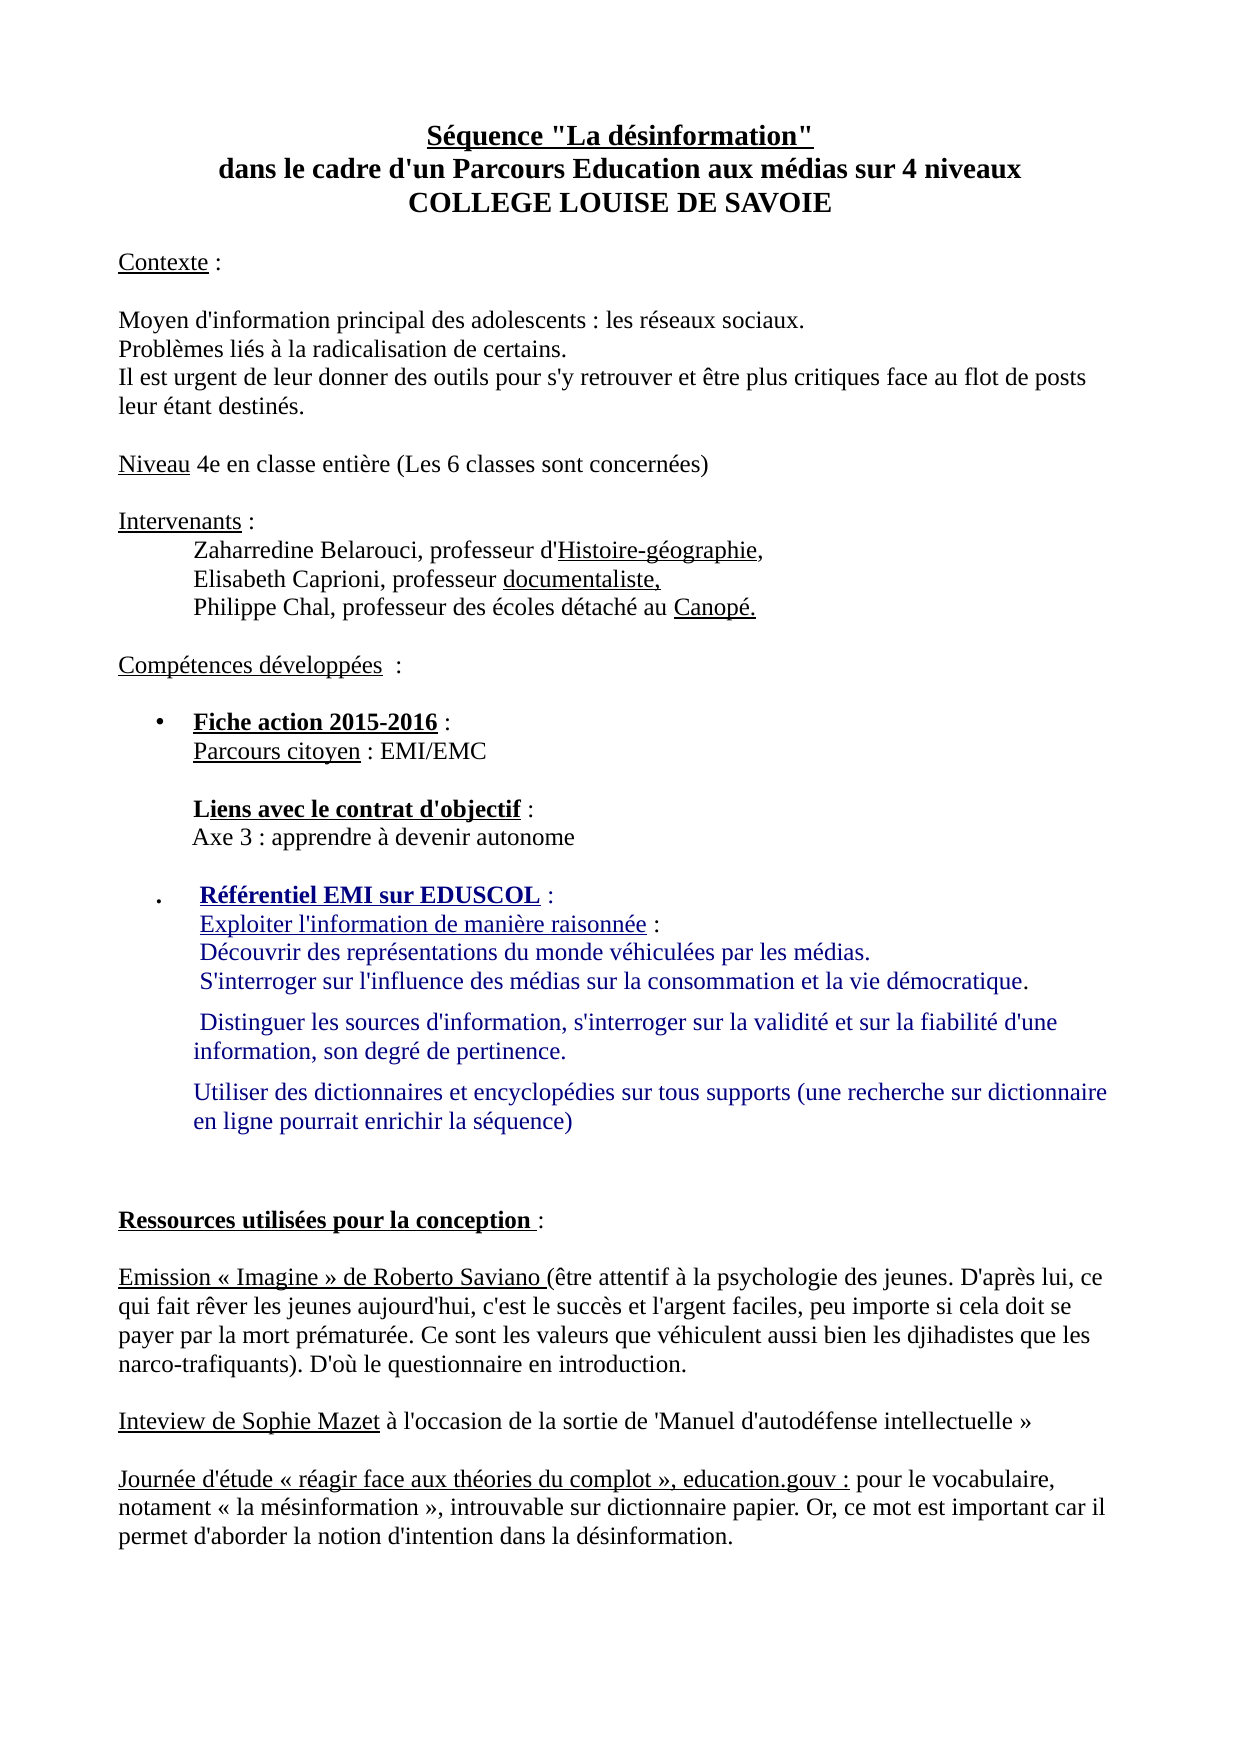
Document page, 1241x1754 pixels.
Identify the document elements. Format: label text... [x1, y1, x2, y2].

text Exploiter l'information de manière raisonnée : [118, 909, 1122, 937]
text Il est urgent de leur donner des outils pour s'y retrouver et être plus critiques face au flot de posts leur étant destinés. [118, 362, 1122, 420]
text . Référentiel EMI sur EDUSCOL : [118, 880, 1122, 909]
text Découvrir des représentations du monde véhiculées par les médias. [118, 937, 1122, 966]
text Liens avec le contrat d'objectif : [118, 794, 1122, 822]
text Contexte : [118, 247, 1122, 276]
list S'interroger sur l'influence des médias sur la consommation et la vie démocratique. [164, 966, 1122, 995]
text Séquence "La désinformation" dans le cadre d'un Parcours Education aux médias sur 4 niveaux [118, 118, 1122, 185]
text Niveau 4e en classe entière (Les 6 classes sont concernées) [118, 449, 1122, 477]
text Parcours citoyen : EMI/EMC [118, 736, 1122, 765]
text Inteview de Sophie Mazet à l'occasion de la sortie de 'Manuel d'autodéfense intellectuelle » [118, 1406, 1122, 1435]
list Fiche action 2015-2016 : [156, 707, 1122, 736]
text Compétences développées : [118, 650, 1122, 679]
text Problèmes liés à la radicalisation de certains. [118, 334, 1122, 362]
text Ressources utilisées pour la conception : [118, 1205, 1122, 1234]
text COLLEGE LOUISE DE SAVOIE [118, 185, 1122, 219]
list Zaharredine Belarouci, professeur d'Histoire-géographie, [156, 535, 1122, 564]
text Intervenants : [118, 506, 1122, 535]
text Axe 3 : apprendre à devenir autonome [118, 822, 1122, 851]
list Utiliser des dictionnaires et encyclopédies sur tous supports (une recherche sur dictionnaire en ligne pourrait enrichir la séquence) [164, 1077, 1122, 1135]
list Elisabeth Caprioni, professeur documentaliste, [156, 564, 1122, 592]
text Journée d'étude « réagir face aux théories du complot », education.gouv : pour le vocabulaire, notament « la mésinformation », introuvable sur dictionnaire papier. Or, ce mot est important car il permet d'aborder la notion d'intention dans la désinformation. [118, 1464, 1122, 1550]
list Philippe Chal, professeur des écoles détaché au Canopé. [156, 592, 1122, 621]
text Emission « Imagine » de Roberto Saviano (être attentif à la psychologie des jeunes. D'après lui, ce qui fait rêver les jeunes aujourd'hui, c'est le succès et l'argent faciles, peu importe si cela doit se payer par la mort prématurée. Ce sont les valeurs que véhiculent aussi bien les djihadistes que les narco-trafiquants). D'où le questionnaire en introduction. [118, 1262, 1122, 1377]
text Moyen d'information principal des adolescents : les réseaux sociaux. [118, 305, 1122, 334]
list Distinguer les sources d'information, s'interroger sur la validité et sur la fiabilité d'une information, son degré de pertinence. [164, 1007, 1122, 1065]
